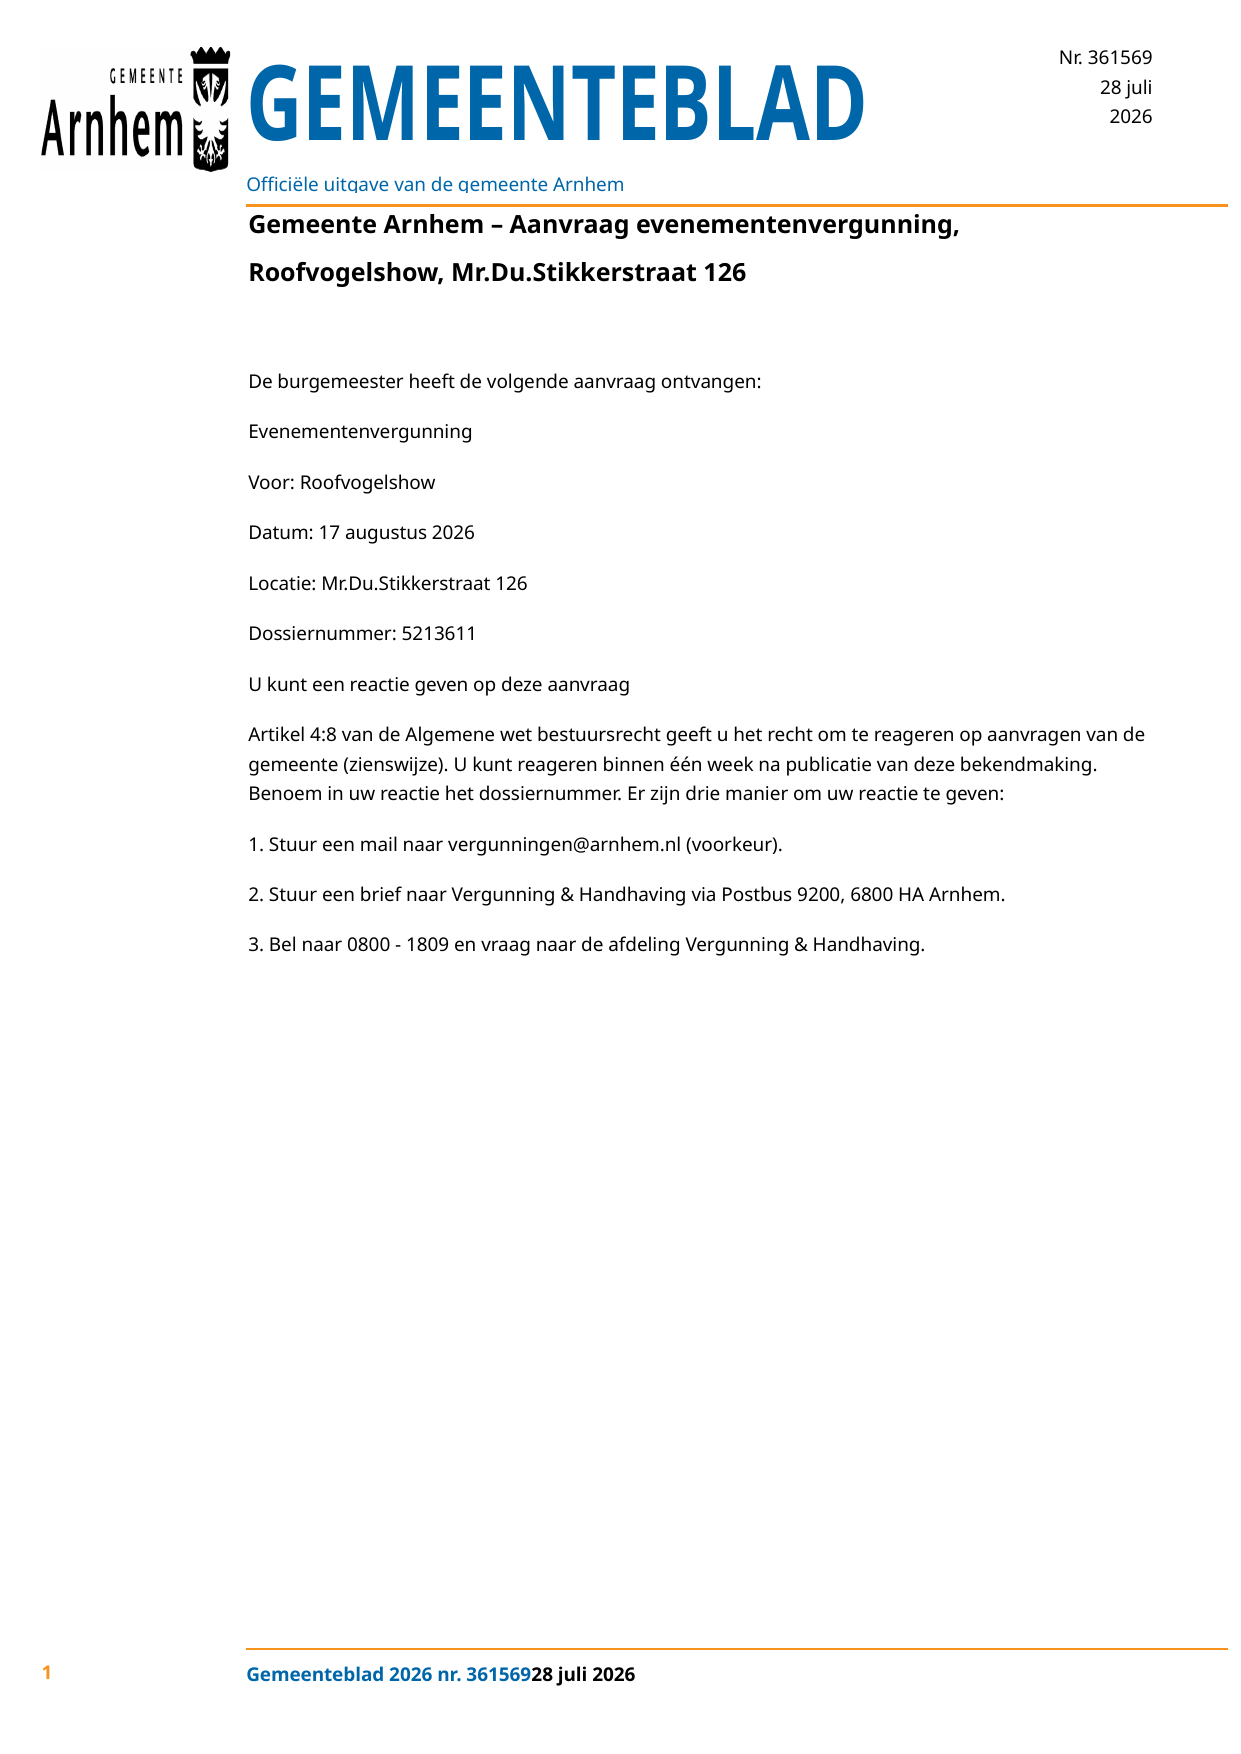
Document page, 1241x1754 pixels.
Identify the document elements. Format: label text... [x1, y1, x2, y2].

text Voor: Roofvogelshow [248, 469, 1152, 495]
text U kunt een reactie geven op deze aanvraag [248, 671, 1152, 697]
text Datum: 17 augustus 2026 [248, 519, 1152, 545]
text 1. Stuur een mail naar vergunningen@arnhem.nl (voorkeur). [248, 831, 1152, 857]
text Artikel 4:8 van de Algemene wet bestuursrecht geeft u het recht om te reageren op aanvragen van de gemeente (zienswijze). U kunt reageren binnen één week na publicatie van deze bekendmaking. Benoem in uw reactie het dossiernummer. Er zijn drie manier om uw reactie te geven: [248, 721, 1152, 806]
text 2. Stuur een brief naar Vergunning & Handhaving via Postbus 9200, 6800 HA Arnhem. [248, 881, 1152, 907]
text Dossiernummer: 5213611 [248, 620, 1152, 646]
text De burgemeester heeft de volgende aanvraag ontvangen: [248, 368, 1152, 394]
text Evenementenvergunning [248, 419, 1152, 444]
text 3. Bel naar 0800 - 1809 en vraag naar de afdeling Vergunning & Handhaving. [248, 932, 1152, 957]
text Gemeente Arnhem – Aanvraag evenementenvergunning, Roofvogelshow, Mr.Du.Stikkerstraat 126 [248, 207, 1152, 288]
picture [41, 47, 231, 172]
text Locatie: Mr.Du.Stikkerstraat 126 [248, 570, 1152, 596]
